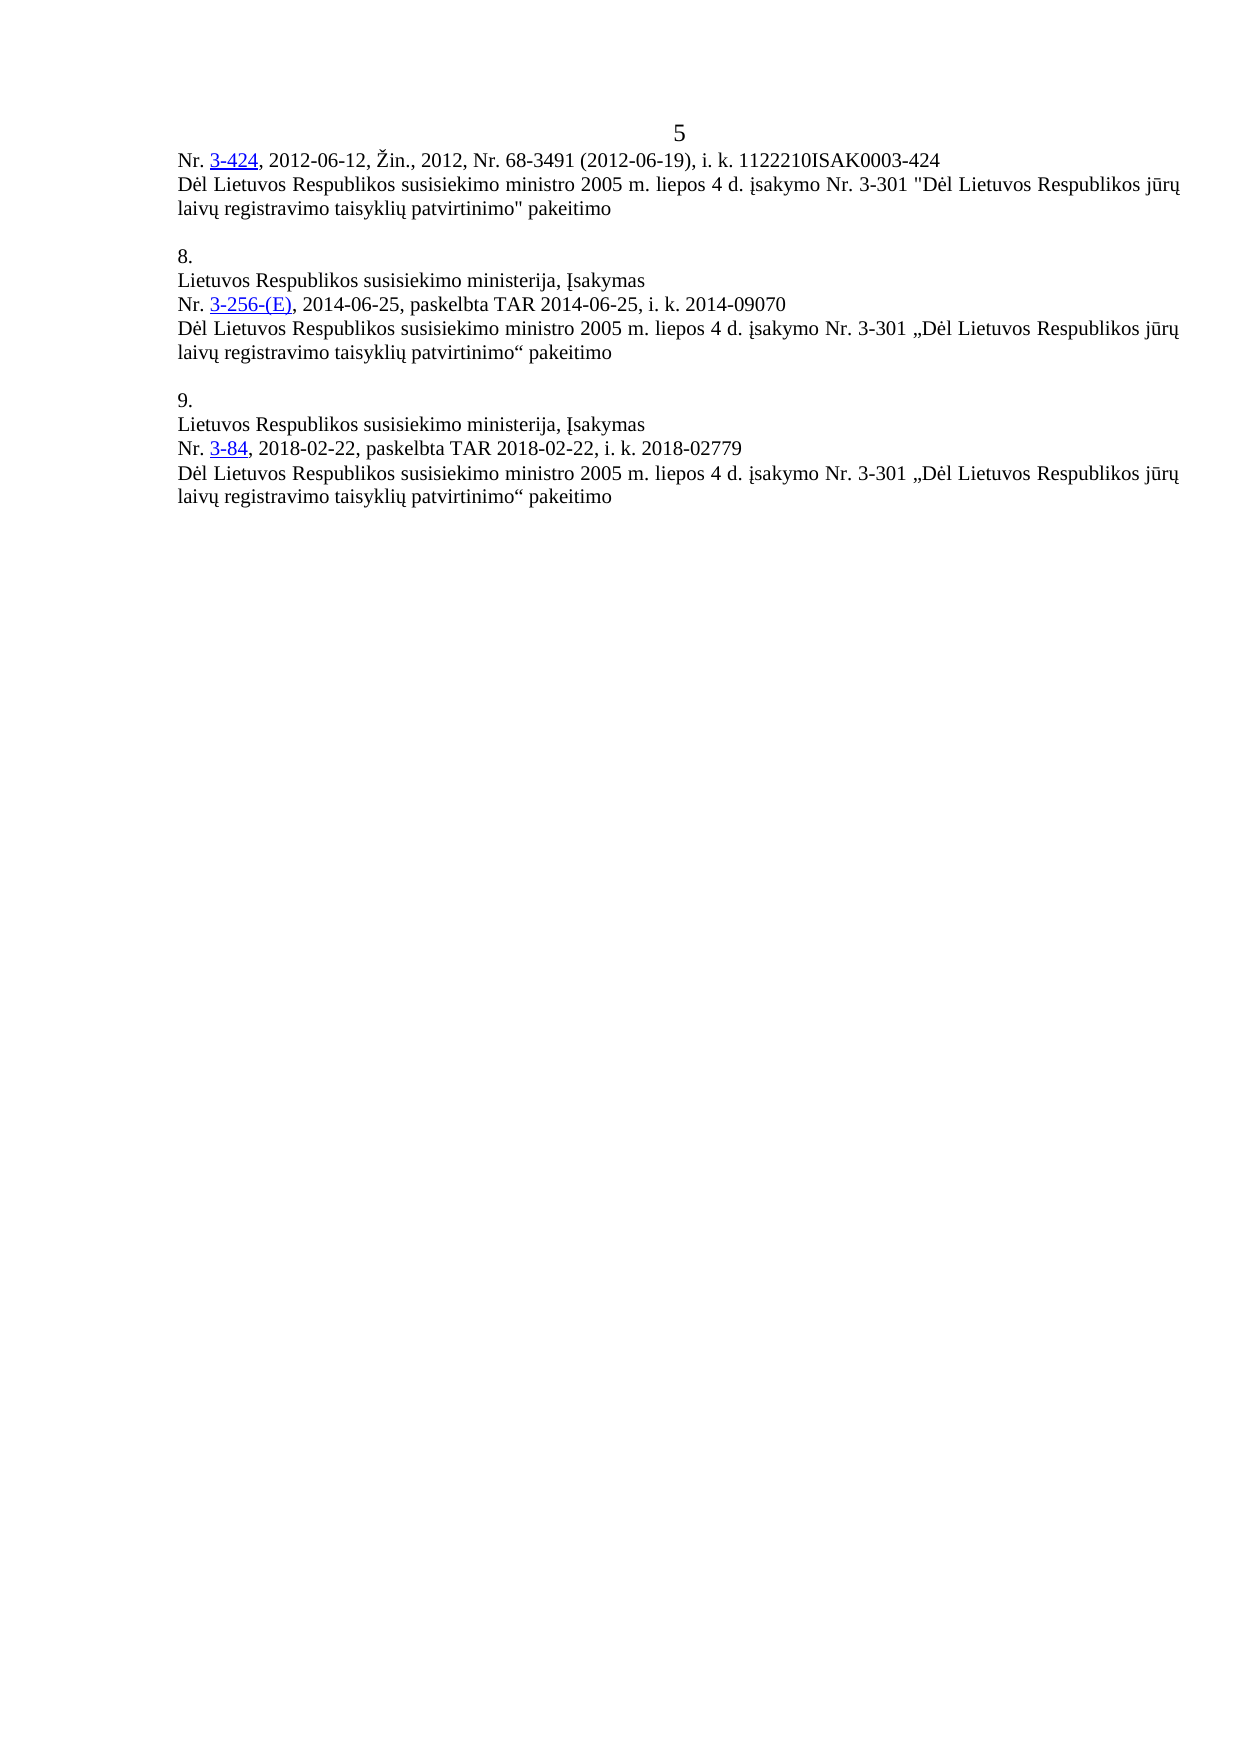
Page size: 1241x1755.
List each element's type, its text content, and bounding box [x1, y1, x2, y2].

text Nr. 3-424, 2012-06-12, Žin., 2012, Nr. 68-3491 (2012-06-19), i. k. 1122210ISAK0003-424 [177, 148, 1181, 172]
text Dėl Lietuvos Respublikos susisiekimo ministro 2005 m. liepos 4 d. įsakymo Nr. 3-301 „Dėl Lietuvos Respublikos jūrų laivų registravimo taisyklių patvirtinimo“ pakeitimo [177, 460, 1181, 508]
text Lietuvos Respublikos susisiekimo ministerija, Įsakymas [177, 268, 1181, 292]
text Dėl Lietuvos Respublikos susisiekimo ministro 2005 m. liepos 4 d. įsakymo Nr. 3-301 "Dėl Lietuvos Respublikos jūrų laivų registravimo taisyklių patvirtinimo" pakeitimo [177, 172, 1181, 220]
text Dėl Lietuvos Respublikos susisiekimo ministro 2005 m. liepos 4 d. įsakymo Nr. 3-301 „Dėl Lietuvos Respublikos jūrų laivų registravimo taisyklių patvirtinimo“ pakeitimo [177, 316, 1181, 364]
text Lietuvos Respublikos susisiekimo ministerija, Įsakymas [177, 412, 1181, 436]
text Nr. 3-84, 2018-02-22, paskelbta TAR 2018-02-22, i. k. 2018-02779 [177, 436, 1181, 460]
text 9. [177, 388, 1181, 412]
text 8. [177, 244, 1181, 268]
text Nr. 3-256-(E), 2014-06-25, paskelbta TAR 2014-06-25, i. k. 2014-09070 [177, 292, 1181, 316]
